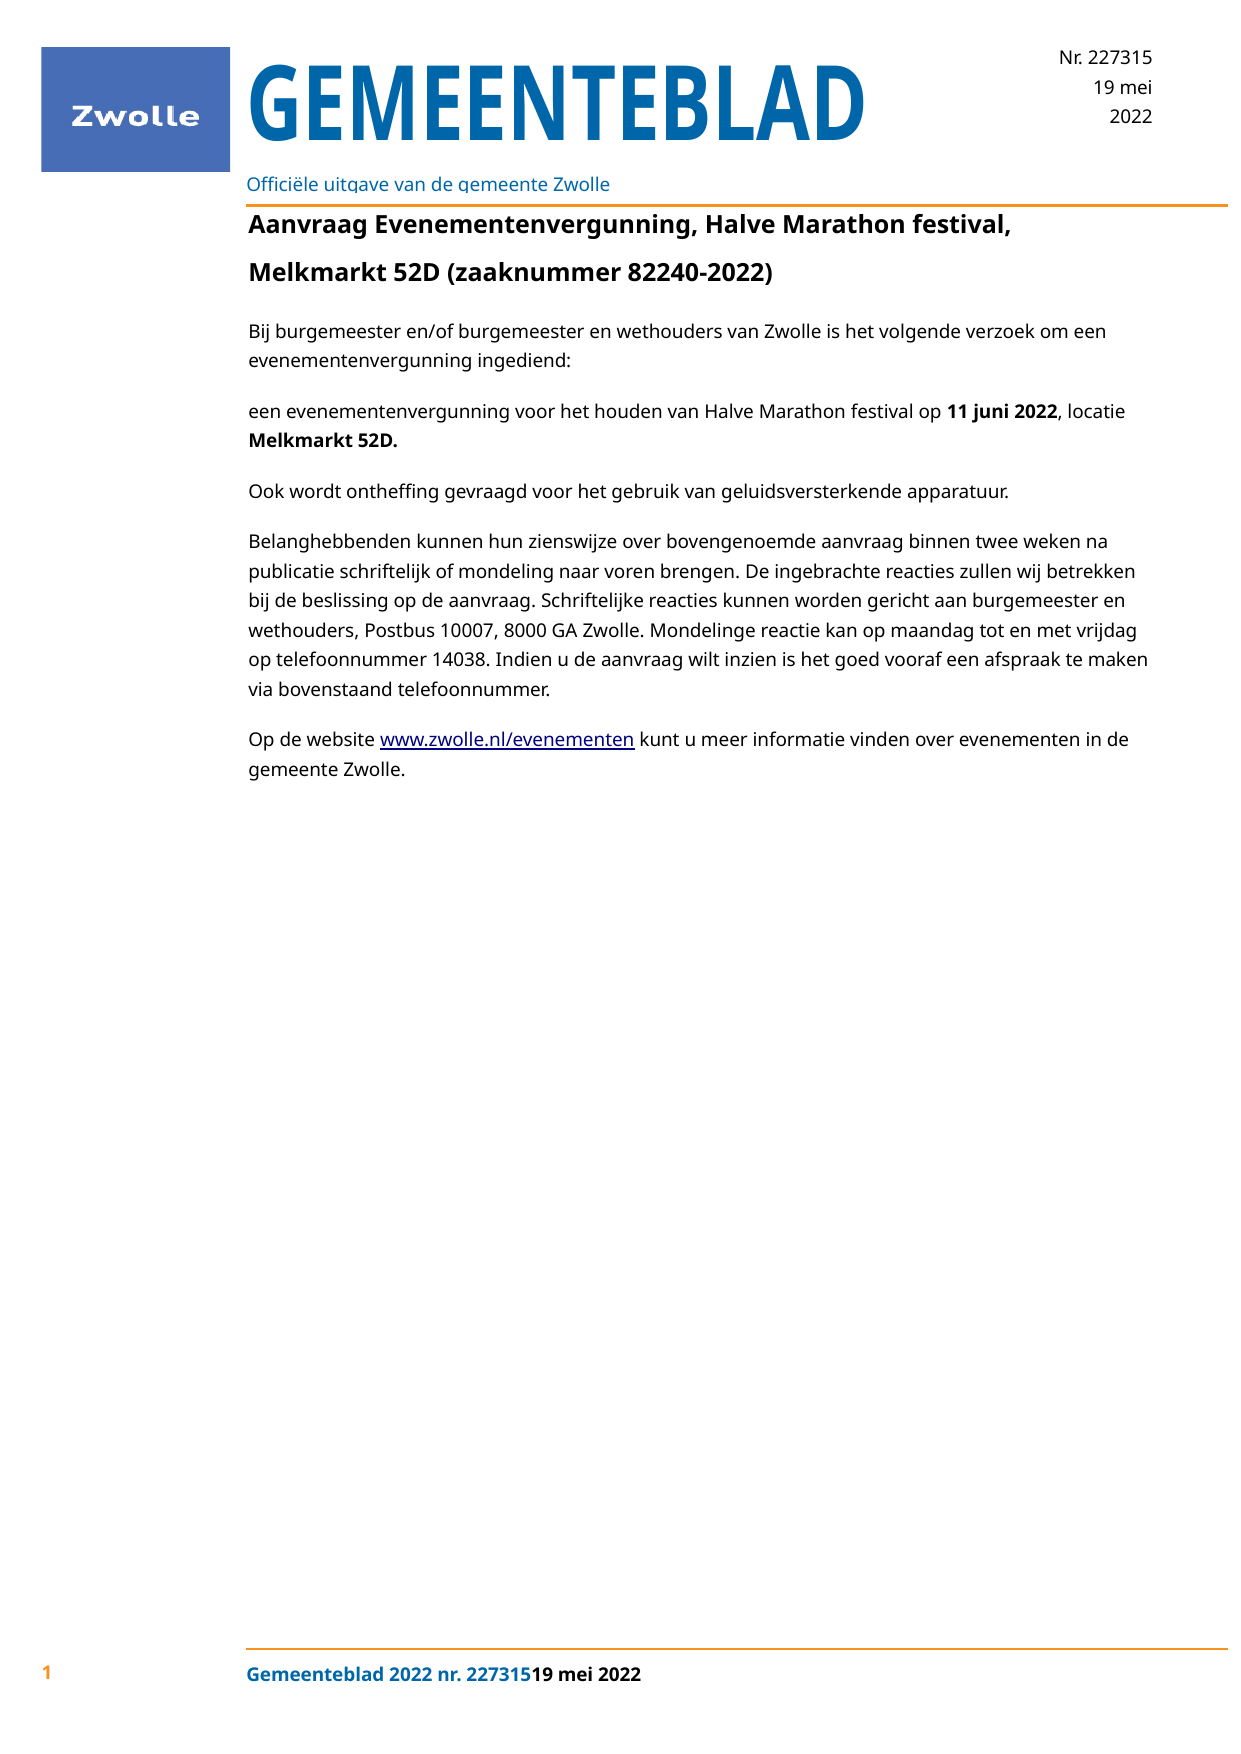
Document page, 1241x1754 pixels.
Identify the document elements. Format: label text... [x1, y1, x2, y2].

text een evenementenvergunning voor het houden van Halve Marathon festival op 11 juni 2022, locatie Melkmarkt 52D. [248, 398, 1152, 453]
text Ook wordt ontheffing gevraagd voor het gebruik van geluidsversterkende apparatuur. [248, 478, 1152, 504]
picture [41, 47, 231, 172]
text Belanghebbenden kunnen hun zienswijze over bovengenoemde aanvraag binnen twee weken na publicatie schriftelijk of mondeling naar voren brengen. De ingebrachte reacties zullen wij betrekken bij de beslissing op de aanvraag. Schriftelijke reacties kunnen worden gericht aan burgemeester en wethouders, Postbus 10007, 8000 GA Zwolle. Mondelinge reactie kan op maandag tot en met vrijdag op telefoonnummer 14038. Indien u de aanvraag wilt inzien is het goed vooraf een afspraak te maken via bovenstaand telefoonnummer. [248, 528, 1152, 702]
text Op de website www.zwolle.nl/evenementen kunt u meer informatie vinden over evenementen in de gemeente Zwolle. [248, 727, 1152, 782]
text Bij burgemeester en/of burgemeester en wethouders van Zwolle is het volgende verzoek om een evenementenvergunning ingediend: [248, 318, 1152, 373]
text Aanvraag Evenementenvergunning, Halve Marathon festival, Melkmarkt 52D (zaaknummer 82240-2022) [248, 207, 1152, 288]
